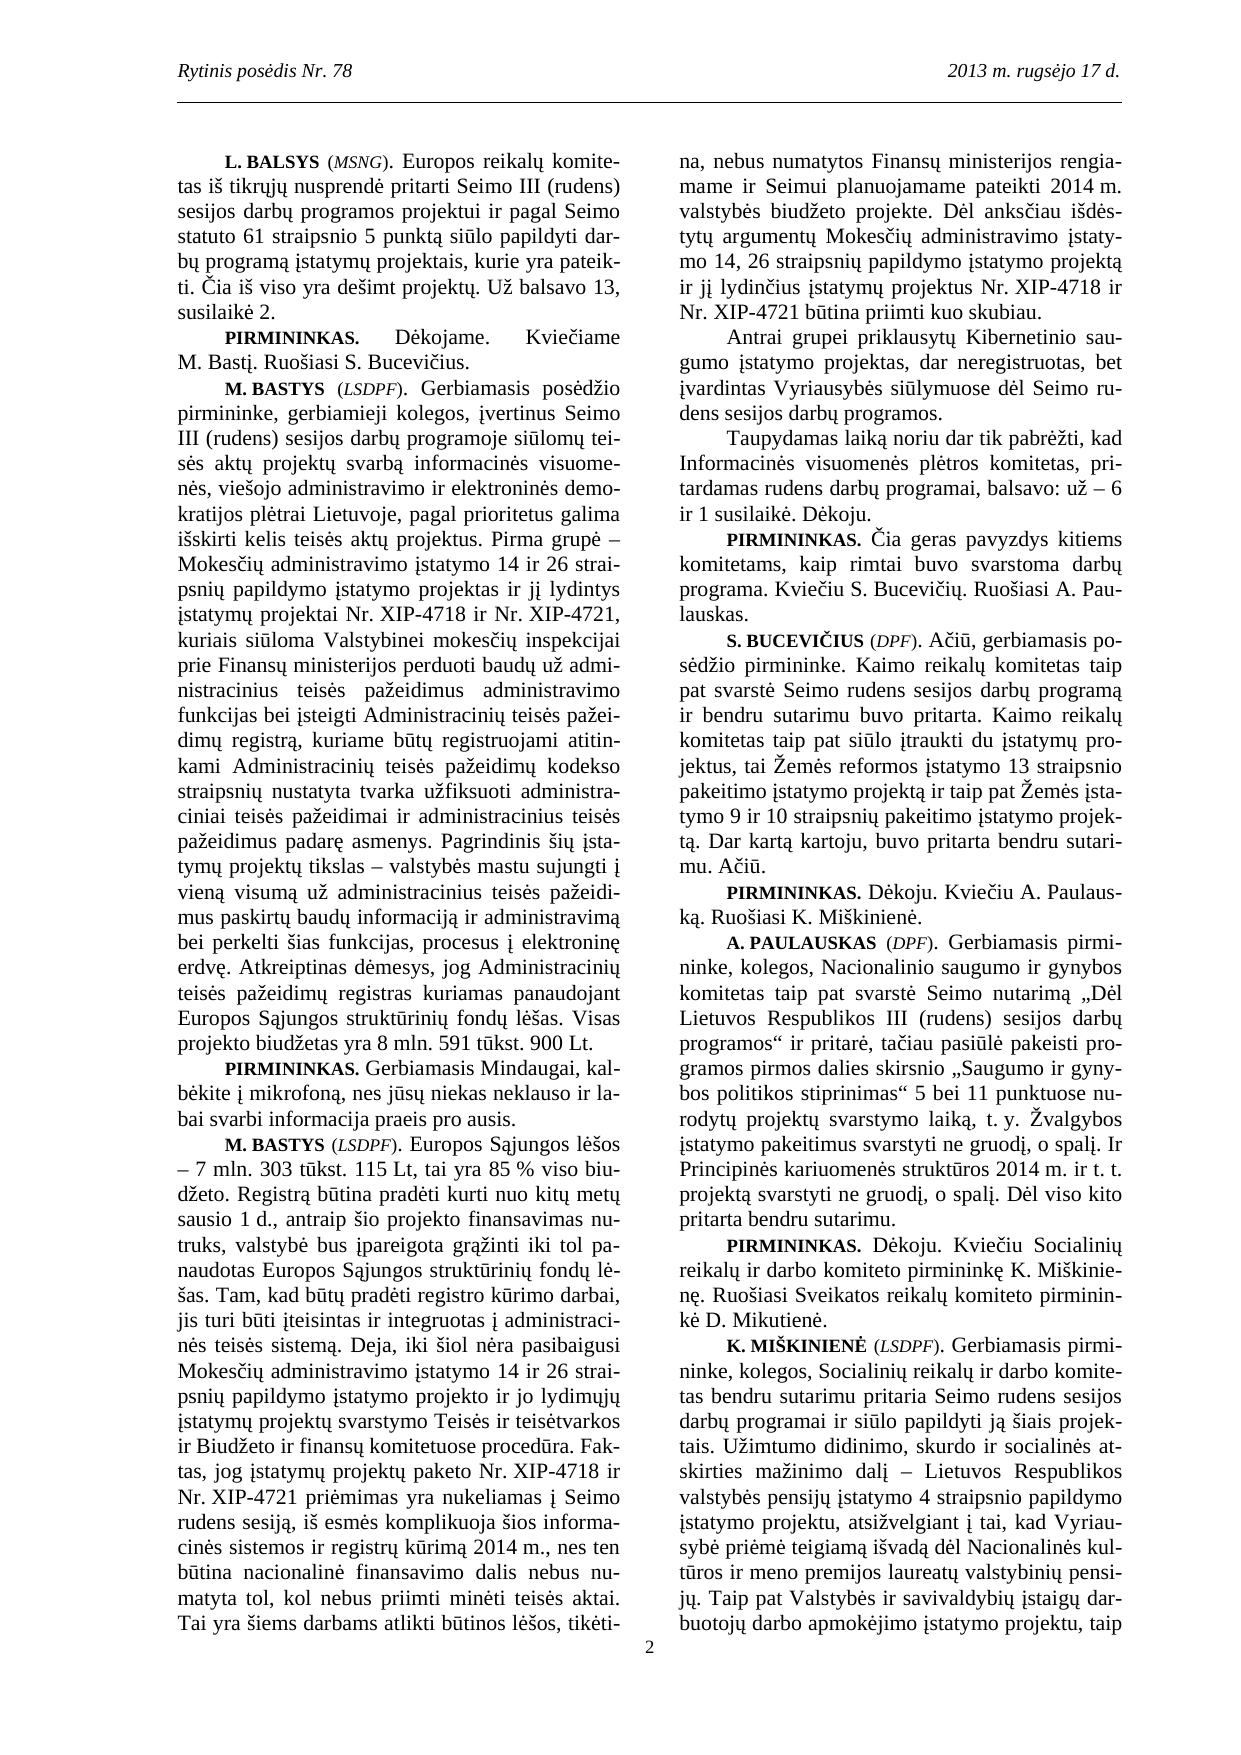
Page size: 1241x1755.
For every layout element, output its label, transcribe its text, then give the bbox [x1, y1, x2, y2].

text L. BALSYS (MSNG). Eu­ro­pos rei­ka­lų ko­mi­te­tas iš tik­rų­jų nu­spren­dė pri­tar­ti Sei­mo III (ru­dens) se­si­jos dar­bų pro­gra­mos pro­jek­tui ir pa­gal Sei­mo sta­tu­to 61 straips­nio 5 punk­tą siū­lo pa­pil­dy­ti dar­bų pro­gra­mą įsta­ty­mų pro­jek­tais, ku­rie yra pa­teik­ti. Čia iš vi­so yra de­šimt pro­jek­tų. Už bal­sa­vo 13, su­si­lai­kė 2. [177, 148, 620, 324]
text PIRMININKAS. Dė­ko­ja­me. Kvie­čia­me M. Ba­s­tį. Ruo­šia­si S. Bu­ce­vi­čius. [177, 324, 620, 374]
text Ant­rai gru­pei pri­klau­sy­tų Ki­ber­ne­ti­nio sau­gu­mo įsta­ty­mo pro­jek­tas, dar ne­re­gist­ruo­tas, bet įvar­din­tas Vy­riau­sy­bės siū­ly­muo­se dėl Sei­mo ru­dens se­si­jos dar­bų pro­gra­mos. [679, 324, 1122, 425]
text PIRMININKAS. Dė­ko­ju. Kvie­čiu A. Pau­laus­ką. Ruo­šia­si K. Miš­ki­nie­nė. [679, 879, 1122, 929]
text PIRMININKAS. Ger­bia­ma­sis Min­dau­gai, kal­bė­ki­te į mik­ro­fo­ną, nes jū­sų nie­kas ne­klau­so ir la­bai svar­bi in­for­ma­ci­ja pra­eis pro au­sis. [177, 1055, 620, 1131]
text na, ne­bus nu­ma­ty­tos Fi­nan­sų mi­nis­te­ri­jos ren­gia­ma­me ir Sei­mui pla­nuo­ja­ma­me pa­teik­ti 2014 m. vals­ty­bės biu­dže­to pro­jek­te. Dėl anks­čiau iš­dės­tytų ar­gu­men­tų Mo­kes­čių ad­mi­nist­ra­vi­mo įsta­ty­mo 14, 26 straips­nių pa­pil­dy­mo įsta­ty­mo pro­jek­tą ir jį ly­din­čius įsta­ty­mų pro­jek­tus Nr. XIP-4718 ir Nr. XIP-4721 bū­ti­na pri­im­ti kuo sku­biau. [679, 148, 1122, 324]
text A. PAULAUSKAS (DPF). Ger­bia­ma­sis pir­mi­nin­ke, ko­le­gos, Na­cio­na­li­nio sau­gu­mo ir gy­ny­bos ko­mi­te­tas taip pat svars­tė Sei­mo nu­ta­ri­mą „Dėl Lie­tu­vos Res­pub­li­kos III (ru­dens) se­si­jos dar­bų pro­gra­mos“ ir pri­ta­rė, ta­čiau pa­siū­lė pa­keis­ti pro­gra­mos pir­mos da­lies skir­snio „Sau­gu­mo ir gy­ny­bos po­li­ti­kos stip­ri­ni­mas“ 5 bei 11 punk­tuo­se nu­ro­dy­tų pro­jek­tų svars­ty­mo lai­ką, t. y. Žval­gy­bos įsta­ty­mo pa­kei­ti­mus svars­ty­ti ne gruo­dį, o spa­lį. Ir Prin­ci­pi­nės ka­riuo­me­nės struk­tū­ros 2014 m. ir t. t. pro­jek­tą svars­ty­ti ne gruo­dį, o spa­lį. Dėl vi­so ki­to pri­tar­ta ben­dru su­ta­ri­mu. [679, 929, 1122, 1232]
text Tau­py­da­mas lai­ką no­riu dar tik pa­brėž­ti, kad In­for­ma­ci­nės vi­suo­me­nės plėt­ros ko­mi­te­tas, pri­tar­da­mas ru­dens dar­bų pro­gra­mai, bal­sa­vo: už – 6 ir 1 su­si­lai­kė. Dė­ko­ju. [679, 425, 1122, 526]
text S. BUCEVIČIUS (DPF). Ačiū, ger­bia­ma­sis po­sė­džio pir­mi­nin­ke. Kai­mo rei­ka­lų ko­mi­te­tas taip pat svars­tė Sei­mo ru­dens se­si­jos dar­bų pro­gra­mą ir ben­dru su­ta­ri­mu bu­vo pri­tar­ta. Kai­mo rei­ka­lų ko­mi­te­tas taip pat siū­lo įtrauk­ti du įsta­ty­mų pro­jek­tus, tai Že­mės re­for­mos įsta­ty­mo 13 straips­nio pa­kei­ti­mo įsta­ty­mo pro­jek­tą ir taip pat Že­mės įsta­ty­mo 9 ir 10 straips­nių pa­kei­ti­mo įsta­ty­mo pro­jek­tą. Dar kar­tą kar­to­ju, bu­vo pri­tar­ta ben­dru su­ta­ri­mu. Ačiū. [679, 627, 1122, 879]
text K. MIŠKINIENĖ (LSDPF). Ger­bia­ma­sis pir­mi­nin­ke, ko­le­gos, So­cia­li­nių rei­ka­lų ir dar­bo ko­mi­te­tas ben­dru su­ta­ri­mu pri­ta­ria Sei­mo ru­dens se­si­jos dar­bų pro­gra­mai ir siū­lo pa­pil­dy­ti ją šiais pro­jek­tais. Už­im­tu­mo di­di­ni­mo, skur­do ir so­cia­li­nės at­skir­ties ma­ži­ni­mo da­lį – Lie­tu­vos Res­pub­li­kos vals­ty­bės pen­si­jų įsta­ty­mo 4 straips­nio pa­pil­dy­mo įsta­ty­mo pro­jek­tu, at­si­žvel­giant į tai, kad Vy­riau­sy­bė pri­ėmė tei­gia­mą iš­va­dą dėl Na­cio­na­li­nės kul­tū­ros ir me­no pre­mi­jos lau­re­a­tų vals­ty­bi­nių pen­si­jų. Taip pat Vals­ty­bės ir sa­vi­val­dy­bių įstai­gų dar­buo­to­jų dar­bo ap­mo­kė­ji­mo įsta­ty­mo pro­jek­tu, taip [679, 1332, 1122, 1635]
text PIRMININKAS. Čia ge­ras pa­vyz­dys ki­tiems ko­mi­te­tams, kaip rim­tai bu­vo svars­to­ma dar­bų pro­gra­ma. Kvie­čiu S. Bu­ce­vi­čių. Ruo­šia­si A. Pau­laus­kas. [679, 526, 1122, 627]
text M. BASTYS (LSDPF). Eu­ro­pos Są­jun­gos lė­šos – 7 mln. 303 tūkst. 115 Lt, tai yra 85 % vi­so biu­dže­to. Re­gist­rą bū­ti­na pra­dė­ti kur­ti nuo ki­tų me­tų sau­sio 1 d., ant­raip šio pro­jek­to fi­nan­sa­vi­mas nu­truks, vals­ty­bė bus įpa­rei­go­ta grą­žin­ti iki tol pa­nau­do­tas Eu­ro­pos Są­jun­gos struk­tū­ri­nių fon­dų lė­šas. Tam, kad bū­tų pra­dė­ti re­gist­ro kū­ri­mo dar­bai, jis tu­ri bū­ti įtei­sin­tas ir in­teg­ruo­tas į ad­mi­nist­ra­ci­nės tei­sės sis­te­mą. De­ja, iki šiol nė­ra pa­si­bai­gu­si Mo­kes­čių ad­mi­nist­ra­vi­mo įsta­ty­mo 14 ir 26 strai­ps­nių pa­pil­dy­mo įsta­ty­mo pro­jek­to ir jo ly­di­mų­jų įsta­ty­mų pro­jek­tų svars­ty­mo Tei­sės ir tei­sė­tvar­kos ir Biu­dže­to ir fi­nan­sų ko­mi­te­tuo­se pro­cedū­ra. Fak­tas, jog įsta­ty­mų pro­jek­tų pa­ke­to Nr. XIP-4718 ir Nr. XIP-4721 pri­ėmi­mas yra nu­ke­lia­mas į Sei­mo ru­dens se­si­ją, iš es­mės kom­pli­kuo­ja šios in­for­ma­ci­nės sis­te­mos ir re­gist­rų kū­ri­mą 2014 m., nes ten bū­ti­na na­cio­na­li­nė fi­nan­sa­vi­mo da­lis ne­bus nu­maty­ta tol, kol ne­bus pri­im­ti mi­nė­ti tei­sės ak­tai. Tai yra šiems dar­bams at­lik­ti bū­ti­nos lė­šos, ti­kė­ti­ [177, 1131, 620, 1635]
text M. BASTYS (LSDPF). Ger­bia­ma­sis po­sė­džio pir­mi­nin­ke, ger­bia­mie­ji ko­le­gos, įver­ti­nus Sei­mo III (ru­dens) se­si­jos dar­bų pro­gra­mo­je siū­lo­mų tei­sės ak­tų pro­jek­tų svar­bą in­for­ma­ci­nės vi­suo­me­nės, vie­šo­jo ad­mi­nist­ra­vi­mo ir elek­tro­ni­nės de­mo­kra­tijos plėt­rai Lie­tu­vo­je, pa­gal pri­ori­te­tus ga­li­ma iš­skir­ti ke­lis tei­sės ak­tų pro­jek­tus. Pir­ma gru­pė – Mo­kes­čių ad­mi­nist­ra­vi­mo įsta­ty­mo 14 ir 26 strai­ps­nių pa­pil­dy­mo įsta­ty­mo pro­jek­tas ir jį ly­din­tys įsta­ty­mų pro­jek­tai Nr. XIP-4718 ir Nr. XIP-4721, ku­riais siū­lo­ma Vals­ty­bi­nei mo­kes­čių ins­pek­ci­jai prie Fi­nan­sų mi­nis­te­ri­jos per­duo­ti bau­dų už ad­mi­nist­ra­ci­nius tei­sės pa­žei­di­mus ad­mi­nist­ra­vi­mo fun­k­ci­jas bei įsteig­ti Ad­mi­nist­ra­ci­nių tei­sės pa­žei­di­mų re­gist­rą, ku­ria­me bū­tų re­gist­ruo­ja­mi ati­tin­ka­mi Ad­mi­nist­ra­ci­nių tei­sės pa­žei­di­mų ko­dek­so straips­nių nu­sta­ty­ta tvar­ka už­fik­suo­ti ad­mi­nist­ra­ci­niai tei­sės pa­žei­di­mai ir ad­mi­nist­ra­ci­nius tei­sės pa­žei­di­mus pa­da­rę as­me­nys. Pa­grin­di­nis šių įsta­ty­mų pro­jek­tų tiks­las – vals­ty­bės mas­tu su­jung­ti į vie­ną vi­su­mą už ad­mi­nist­ra­ci­nius tei­sės pa­žei­di­mus pa­skir­tų bau­dų in­for­ma­ci­ją ir ad­mi­nist­ra­vi­mą bei per­kel­ti šias funk­ci­jas, pro­ce­sus į elek­tro­ni­nę erd­vę. At­kreip­ti­nas dė­me­sys, jog Ad­mi­nist­ra­ci­nių tei­sės pa­žei­di­mų re­gist­ras ku­ria­mas pa­nau­do­jant Eu­ro­pos Są­jun­gos struk­tū­ri­nių fon­dų lė­šas. Vi­sas pro­jek­to biu­dže­tas yra 8 mln. 591 tūkst. 900 Lt. [177, 374, 620, 1055]
text PIRMININKAS. Dė­ko­ju. Kvie­čiu So­cia­li­nių rei­ka­lų ir dar­bo ko­mi­te­to pir­mi­nin­kę K. Miš­ki­nie­nę. Ruo­šia­si Svei­ka­tos rei­ka­lų ko­mi­te­to pir­mi­nin­kė D. Mi­ku­tie­nė. [679, 1232, 1122, 1332]
